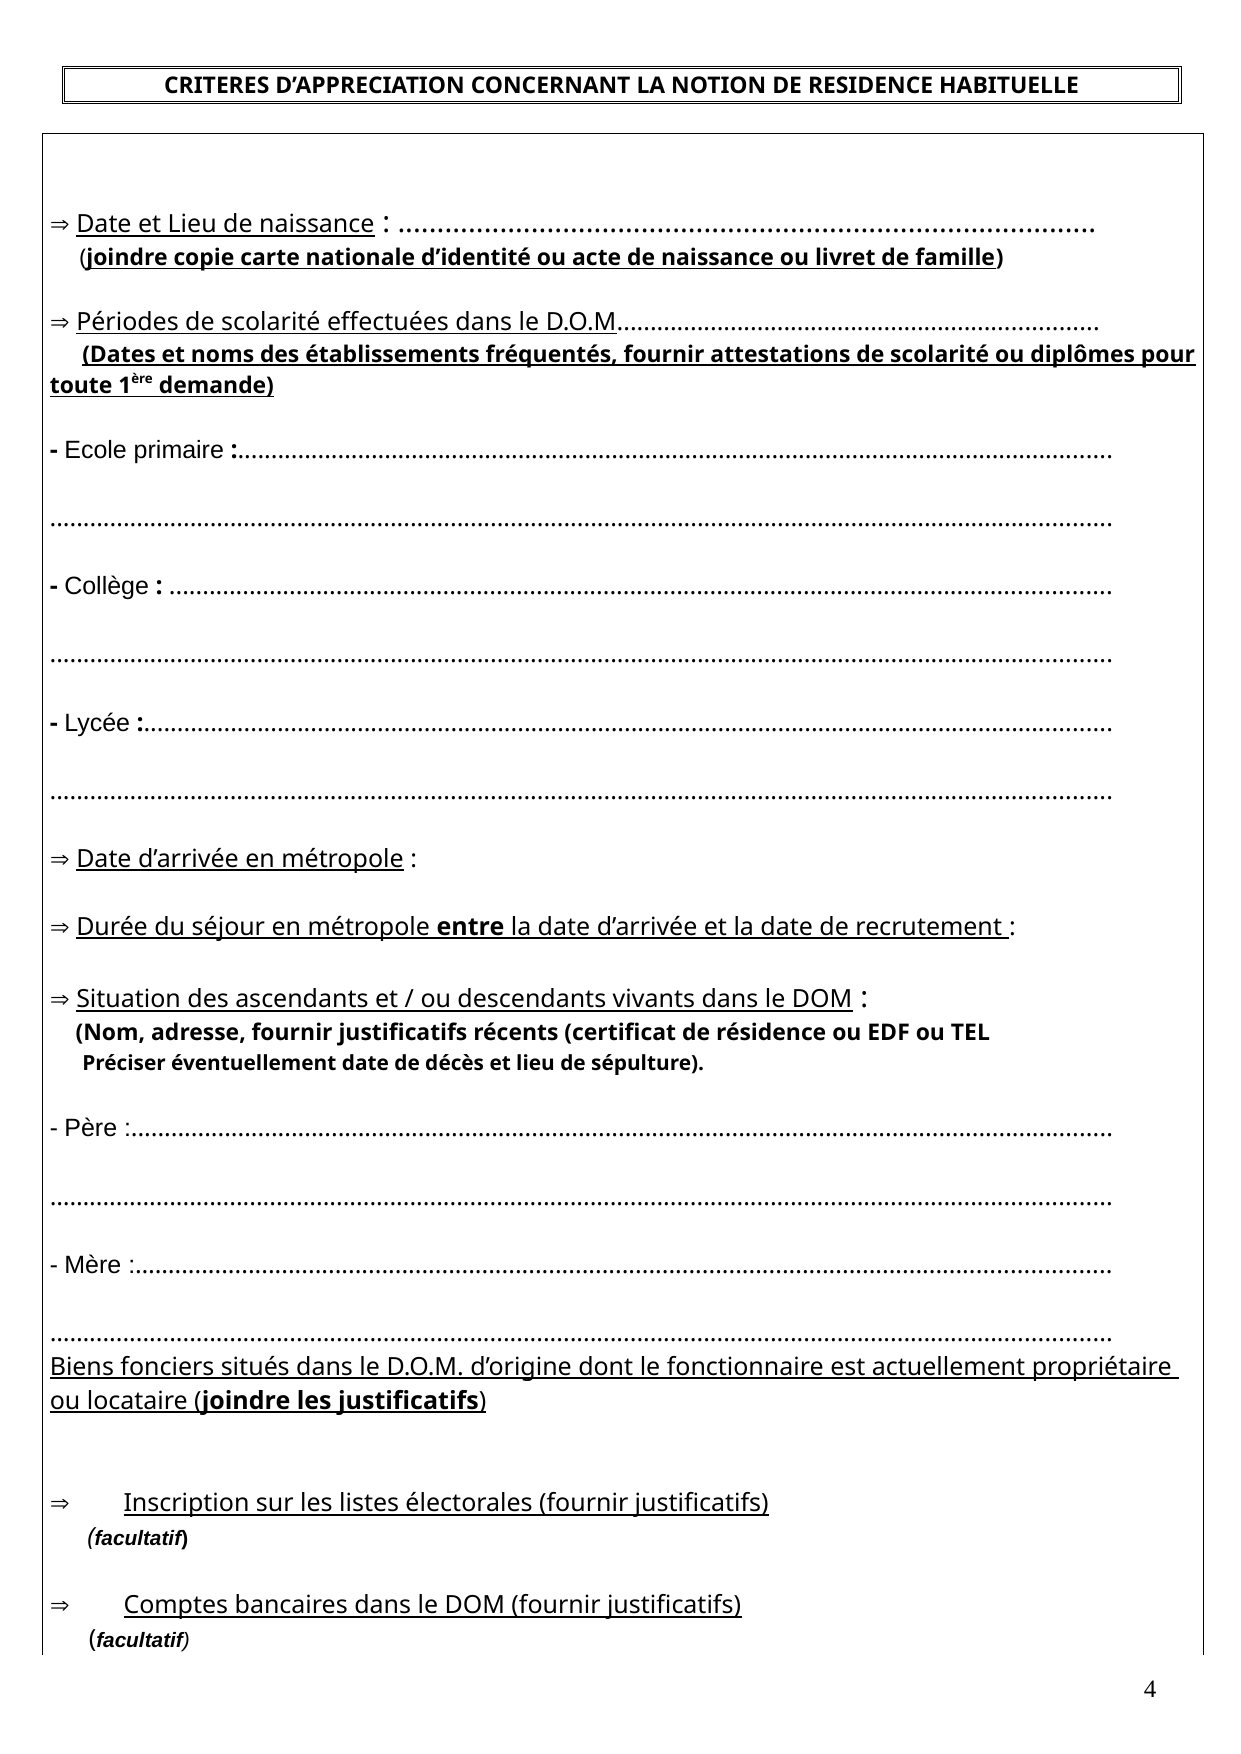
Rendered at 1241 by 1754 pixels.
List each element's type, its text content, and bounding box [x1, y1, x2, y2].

table_header  Date et Lieu de naissance : (joindre copie carte nationale d’identité ou acte de naissance ou livret de famille)  Périodes de scolarité effectuées dans le D.O.M (Dates et noms des établissements fréquentés, fournir attestations de scolarité ou diplômes pour toute 1ère demande) - Ecole primaire : - Collège : - Lycée :  Date d’arrivée en métropole :  Durée du séjour en métropole entre la date d’arrivée et la date de recrutement :  Situation des ascendants et / ou descendants vivants dans le DOM : (Nom, adresse, fournir justificatifs récents (certificat de résidence ou EDF ou TEL Préciser éventuellement date de décès et lieu de sépulture). - Père : …… - Mère :…… …… Biens fonciers situés dans le D.O.M. d’origine dont le fonctionnaire est actuellement propriétaire ou locataire (joindre les justificatifs)  Inscription sur les listes électorales (fournir justificatifs) (facultatif)  Comptes bancaires dans le DOM (fournir justificatifs) (facultatif) [43, 134, 1203, 1655]
table_header CRITERES D’APPRECIATION CONCERNANT LA NOTION DE RESIDENCE HABITUELLE [65, 69, 1178, 101]
